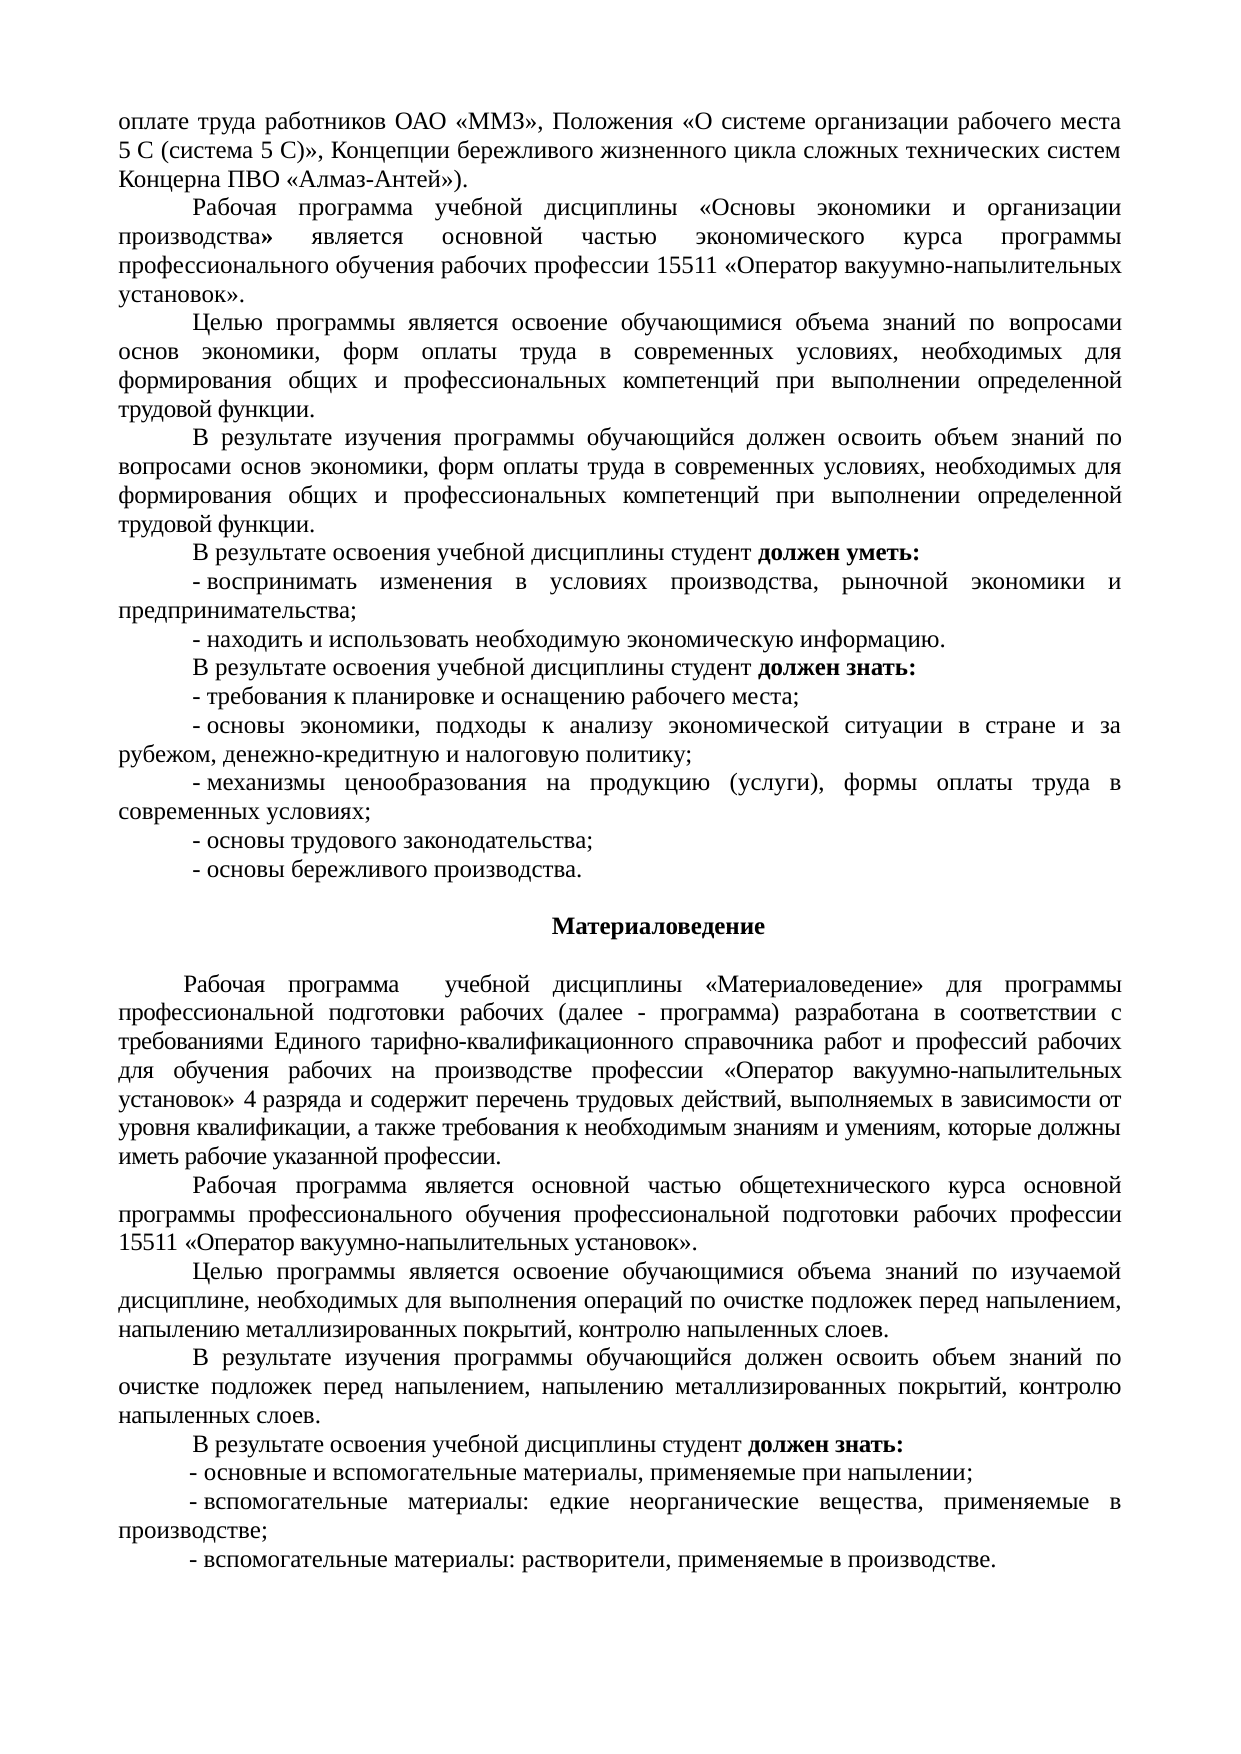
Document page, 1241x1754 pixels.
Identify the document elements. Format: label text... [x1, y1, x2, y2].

text Целью программы является освоение обучающимися объема знаний по изучаемой дисциплине, необходимых для выполнения операций по очистке подложек перед напылением, напылению металлизированных покрытий, контролю напыленных слоев. [118, 1256, 1122, 1342]
text Целью программы является освоение обучающимися объема знаний по вопросами основ экономики, форм оплаты труда в современных условиях, необходимых для формирования общих и профессиональных компетенций при выполнении определенной трудовой функции. [118, 307, 1122, 422]
text В результате освоения учебной дисциплины студент должен знать: [118, 1429, 1122, 1457]
text - вспомогательные материалы: едкие неорганические вещества, применяемые в производстве; [118, 1486, 1122, 1544]
text - основы бережливого производства. [118, 854, 1122, 882]
text В результате изучения программы обучающийся должен освоить объем знаний по вопросами основ экономики, форм оплаты труда в современных условиях, необходимых для формирования общих и профессиональных компетенций при выполнении определенной трудовой функции. [118, 422, 1122, 537]
text - вспомогательные материалы: растворители, применяемые в производстве. [118, 1544, 1122, 1572]
text - воспринимать изменения в условиях производства, рыночной экономики и предпринимательства; [118, 566, 1122, 624]
text Рабочая программа является основной частью общетехнического курса основной программы профессионального обучения профессиональной подготовки рабочих профессии 15511 «Оператор вакуумно-напылительных установок». [118, 1170, 1122, 1256]
text В результате изучения программы обучающийся должен освоить объем знаний по очистке подложек перед напылением, напылению металлизированных покрытий, контролю напыленных слоев. [118, 1342, 1122, 1429]
text - находить и использовать необходимую экономическую информацию. [118, 624, 1122, 652]
text Рабочая программа учебной дисциплины «Основы экономики и организации производства» является основной частью экономического курса программы профессионального обучения рабочих профессии 15511 «Оператор вакуумно-напылительных установок». [118, 192, 1122, 307]
text - требования к планировке и оснащению рабочего места; [118, 681, 1122, 710]
text В результате освоения учебной дисциплины студент должен знать: [118, 652, 1122, 681]
text - основы трудового законодательства; [118, 825, 1122, 854]
text - механизмы ценообразования на продукцию (услуги), формы оплаты труда в современных условиях; [118, 767, 1122, 825]
text оплате труда работников ОАО «ММЗ», Положения «О системе организации рабочего места 5 С (система 5 С)», Концепции бережливого жизненного цикла сложных технических систем Концерна ПВО «Алмаз-Антей»). [118, 106, 1122, 192]
text - основные и вспомогательные материалы, применяемые при напылении; [118, 1457, 1122, 1486]
text Материаловедение [118, 911, 1122, 940]
text - основы экономики, подходы к анализу экономической ситуации в стране и за рубежом, денежно-кредитную и налоговую политику; [118, 710, 1122, 767]
text В результате освоения учебной дисциплины студент должен уметь: [118, 537, 1122, 566]
text Рабочая программа учебной дисциплины «Материаловедение» для программы профессиональной подготовки рабочих (далее - программа) разработана в соответствии с требованиями Единого тарифно-квалификационного справочника работ и профессий рабочих для обучения рабочих на производстве профессии «Оператор вакуумно-напылительных установок» 4 разряда и содержит перечень трудовых действий, выполняемых в зависимости от уровня квалификации, а также требования к необходимым знаниям и умениям, которые должны иметь рабочие указанной профессии. [118, 969, 1122, 1170]
